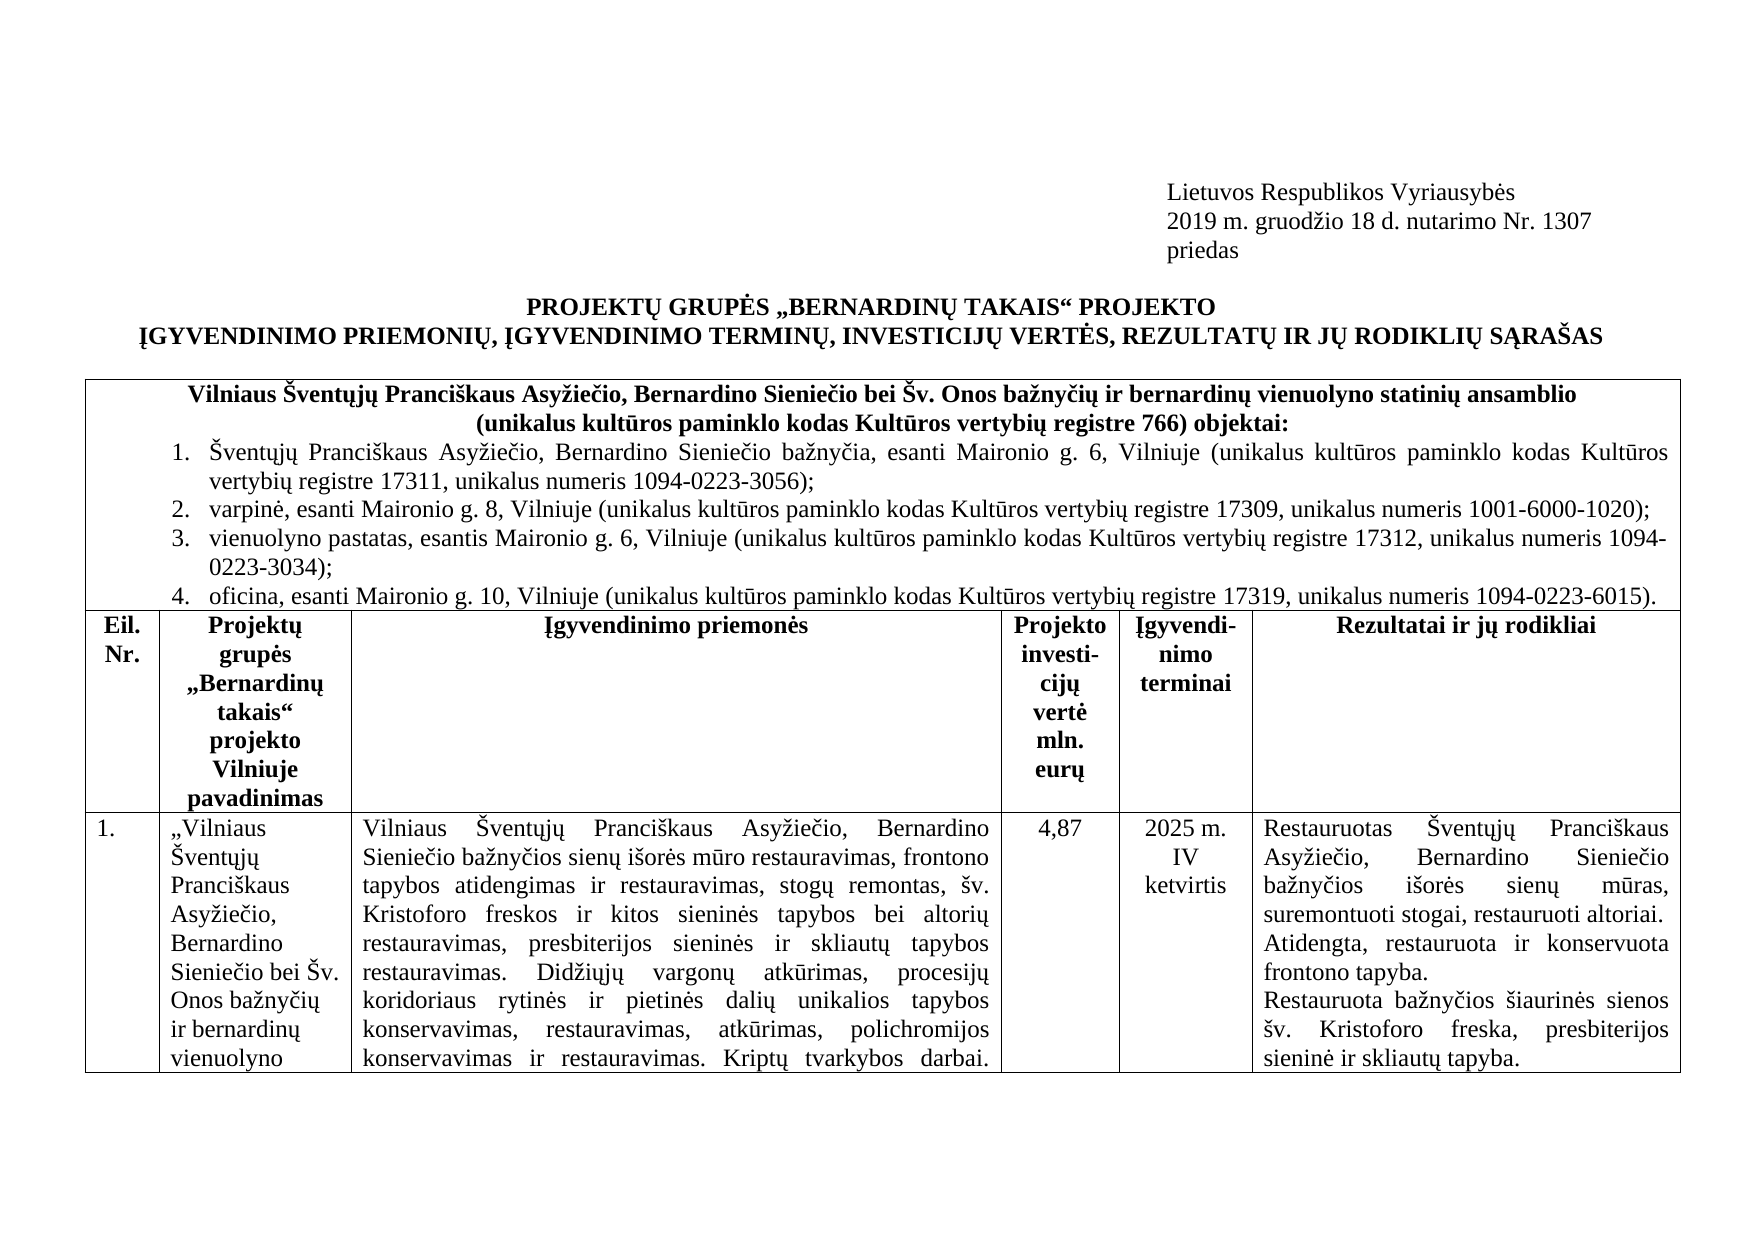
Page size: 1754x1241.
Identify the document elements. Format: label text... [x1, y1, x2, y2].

table_cell Rezultatai ir jų rodikliai [1253, 611, 1680, 812]
text 2019 m. gruodžio 18 d. nutarimo Nr. 1307 [74, 206, 1668, 235]
text Lietuvos Respublikos Vyriausybės [74, 177, 1668, 206]
text Projektų grupės „Bernardinų takais“ projekto [74, 292, 1668, 321]
table_cell Eil. Nr. [86, 611, 159, 812]
table_cell Vilniaus Šventųjų Pranciškaus Asyžiečio, Bernardino Sieniečio bažnyčios sienų išorės mūro restauravimas, frontono tapybos atidengimas ir restauravimas, stogų remontas, šv. Kristoforo freskos ir kitos sieninės tapybos bei altorių restauravimas, presbiterijos sieninės ir skliautų tapybos restauravimas. Didžiųjų vargonų atkūrimas, procesijų koridoriaus rytinės ir pietinės dalių unikalios tapybos konservavimas, restauravimas, atkūrimas, polichromijos konservavimas ir restauravimas. Kriptų tvarkybos darbai. [352, 813, 1001, 1072]
table_cell Restauruotas Šventųjų Pranciškaus Asyžiečio, Bernardino Sieniečio bažnyčios išorės sienų mūras, suremontuoti stogai, restauruoti altoriai. Atidengta, restauruota ir konservuota frontono tapyba. Restauruota bažnyčios šiaurinės sienos šv. Kristoforo freska, presbiterijos sieninė ir skliautų tapyba. [1253, 813, 1680, 1072]
table_cell Įgyvendinimo priemonės [352, 611, 1001, 812]
table_cell Projekto investi-cijų vertė mln. eurų [1002, 611, 1119, 812]
table_cell 2025 m. IV ketvirtis [1120, 813, 1252, 1072]
table_header Vilniaus Šventųjų Pranciškaus Asyžiečio, Bernardino Sieniečio bei Šv. Onos bažnyčių ir bernardinų vienuolyno statinių ansamblio (unikalus kultūros paminklo kodas Kultūros vertybių registre 766) objektai: 1. Šventųjų Pranciškaus Asyžiečio, Bernardino Sieniečio bažnyčia, esanti Maironio g. 6, Vilniuje (unikalus kultūros paminklo kodas Kultūros vertybių registre 17311, unikalus numeris 1094-0223-3056); 2. varpinė, esanti Maironio g. 8, Vilniuje (unikalus kultūros paminklo kodas Kultūros vertybių registre 17309, unikalus numeris 1001-6000-1020); 3. vienuolyno pastatas, esantis Maironio g. 6, Vilniuje (unikalus kultūros paminklo kodas Kultūros vertybių registre 17312, unikalus numeris 1094-0223-3034); 4. oficina, esanti Maironio g. 10, Vilniuje (unikalus kultūros paminklo kodas Kultūros vertybių registre 17319, unikalus numeris 1094-0223-6015). [86, 380, 1680, 609]
table_cell Įgyvendi-nimo terminai [1120, 611, 1252, 812]
table_cell 1. [86, 813, 159, 1072]
text priedas [74, 235, 1668, 263]
table_cell „Vilniaus Šventųjų Pranciškaus Asyžiečio, Bernardino Sieniečio bei Šv. Onos bažnyčių ir bernardinų vienuolyno [160, 813, 351, 1072]
table_cell Projektų grupės „Bernardinų takais“ projekto Vilniuje pavadinimas [160, 611, 351, 812]
text įgyvendinimo priemonių, įgyvendinimo terminų, investicijų vertės, rezultatų IR jų rodiklių sąrašas [74, 321, 1668, 350]
table_cell 4,87 [1002, 813, 1119, 1072]
